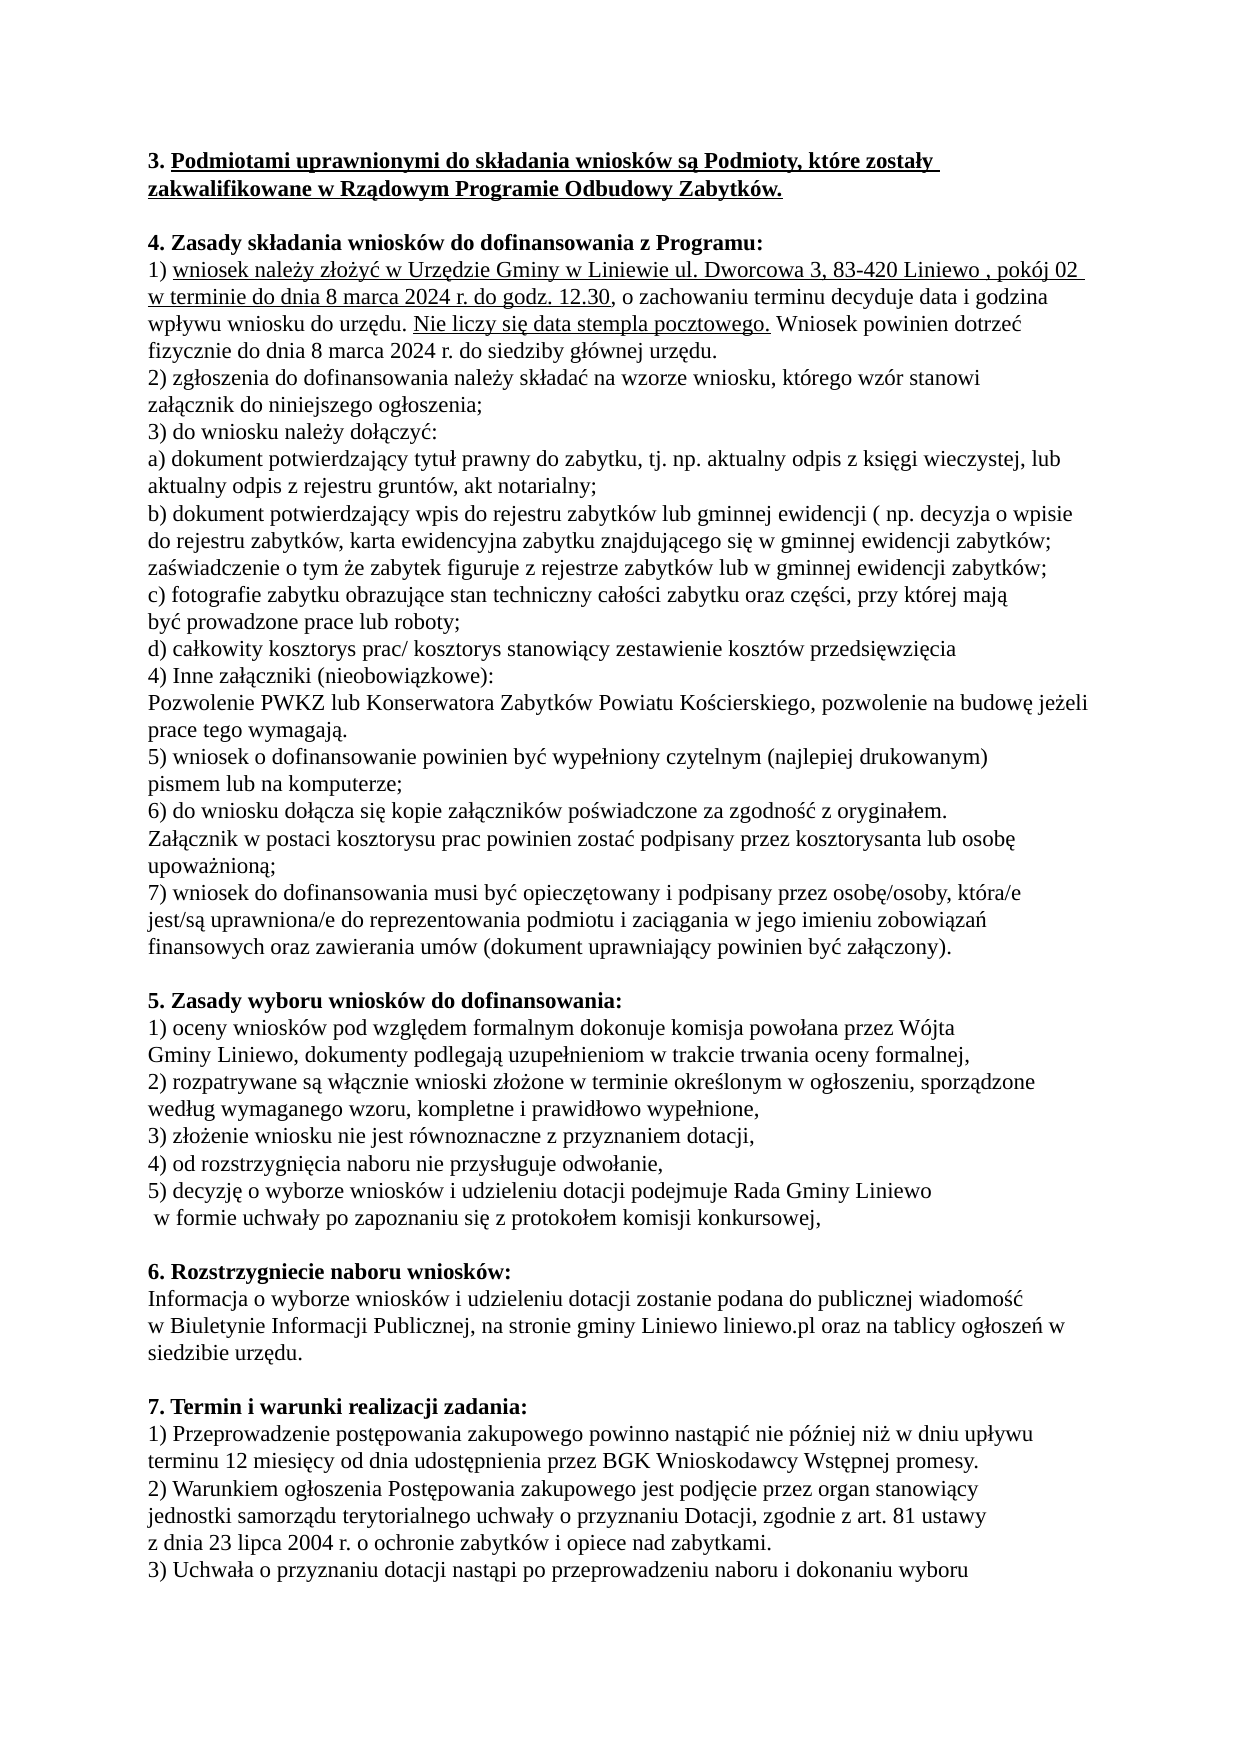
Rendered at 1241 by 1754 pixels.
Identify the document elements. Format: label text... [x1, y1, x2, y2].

text fizycznie do dnia 8 marca 2024 r. do siedziby głównej urzędu. [148, 337, 1093, 363]
text według wymaganego wzoru, kompletne i prawidłowo wypełnione, [148, 1096, 1093, 1122]
text prace tego wymagają. [148, 716, 1093, 743]
text 4. Zasady składania wniosków do dofinansowania z Programu: [148, 229, 1093, 255]
text 3) do wniosku należy dołączyć: [148, 418, 1093, 445]
text załącznik do niniejszego ogłoszenia; [148, 391, 1093, 418]
text jednostki samorządu terytorialnego uchwały o przyznaniu Dotacji, zgodnie z art. 81 ustawy [148, 1502, 1093, 1528]
text terminu 12 miesięcy od dnia udostępnienia przez BGK Wnioskodawcy Wstępnej promesy. [148, 1448, 1093, 1474]
text 6. Rozstrzygniecie naboru wniosków: [148, 1258, 1093, 1284]
text 4) Inne załączniki (nieobowiązkowe): [148, 662, 1093, 688]
text 6) do wniosku dołącza się kopie załączników poświadczone za zgodność z oryginałem. [148, 798, 1093, 824]
text Załącznik w postaci kosztorysu prac powinien zostać podpisany przez kosztorysanta lub osobę [148, 825, 1093, 851]
text 1) Przeprowadzenie postępowania zakupowego powinno nastąpić nie później niż w dniu upływu [148, 1421, 1093, 1447]
text 5. Zasady wyboru wniosków do dofinansowania: [148, 987, 1093, 1013]
text Gminy Liniewo, dokumenty podlegają uzupełnieniom w trakcie trwania oceny formalnej, [148, 1041, 1093, 1068]
text 7. Termin i warunki realizacji zadania: [148, 1393, 1093, 1420]
text d) całkowity kosztorys prac/ kosztorys stanowiący zestawienie kosztów przedsięwzięcia [148, 635, 1093, 661]
text finansowych oraz zawierania umów (dokument uprawniający powinien być załączony). [148, 933, 1093, 959]
text być prowadzone prace lub roboty; [148, 608, 1093, 634]
text w Biuletynie Informacji Publicznej, na stronie gminy Liniewo liniewo.pl oraz na tablicy ogłoszeń w siedzibie urzędu. [148, 1312, 1093, 1366]
text pismem lub na komputerze; [148, 771, 1093, 797]
text 1) wniosek należy złożyć w Urzędzie Gminy w Liniewie ul. Dworcowa 3, 83-420 Liniewo , pokój 02 w terminie do dnia 8 marca 2024 r. do godz. 12.30, o zachowaniu terminu decyduje data i godzina wpływu wniosku do urzędu. Nie liczy się data stempla pocztowego. Wniosek powinien dotrzeć [148, 256, 1093, 336]
text a) dokument potwierdzający tytuł prawny do zabytku, tj. np. aktualny odpis z księgi wieczystej, lub aktualny odpis z rejestru gruntów, akt notarialny; [148, 446, 1093, 499]
text Pozwolenie PWKZ lub Konserwatora Zabytków Powiatu Kościerskiego, pozwolenie na budowę jeżeli [148, 689, 1093, 716]
text 3) złożenie wniosku nie jest równoznaczne z przyznaniem dotacji, [148, 1123, 1093, 1149]
text w formie uchwały po zapoznaniu się z protokołem komisji konkursowej, [148, 1204, 1093, 1230]
text 5) decyzję o wyborze wniosków i udzieleniu dotacji podejmuje Rada Gminy Liniewo [148, 1177, 1093, 1203]
text 4) od rozstrzygnięcia naboru nie przysługuje odwołanie, [148, 1150, 1093, 1176]
text 1) oceny wniosków pod względem formalnym dokonuje komisja powołana przez Wójta [148, 1014, 1093, 1041]
text b) dokument potwierdzający wpis do rejestru zabytków lub gminnej ewidencji ( np. decyzja o wpisie do rejestru zabytków, karta ewidencyjna zabytku znajdującego się w gminnej ewidencji zabytków; zaświadczenie o tym że zabytek figuruje z rejestrze zabytków lub w gminnej ewidencji zabytków; [148, 500, 1093, 580]
text c) fotografie zabytku obrazujące stan techniczny całości zabytku oraz części, przy której mają [148, 581, 1093, 607]
text 7) wniosek do dofinansowania musi być opieczętowany i podpisany przez osobę/osoby, która/e [148, 879, 1093, 905]
text 5) wniosek o dofinansowanie powinien być wypełniony czytelnym (najlepiej drukowanym) [148, 743, 1093, 770]
text 2) Warunkiem ogłoszenia Postępowania zakupowego jest podjęcie przez organ stanowiący [148, 1475, 1093, 1501]
text z dnia 23 lipca 2004 r. o ochronie zabytków i opiece nad zabytkami. [148, 1529, 1093, 1555]
text upoważnioną; [148, 852, 1093, 878]
text Informacja o wyborze wniosków i udzieleniu dotacji zostanie podana do publicznej wiadomość [148, 1285, 1093, 1311]
text 3. Podmiotami uprawnionymi do składania wniosków są Podmioty, które zostały zakwalifikowane w Rządowym Programie Odbudowy Zabytków. [148, 148, 1093, 201]
text 2) zgłoszenia do dofinansowania należy składać na wzorze wniosku, którego wzór stanowi [148, 364, 1093, 391]
text 3) Uchwała o przyznaniu dotacji nastąpi po przeprowadzeniu naboru i dokonaniu wyboru [148, 1556, 1093, 1582]
text 2) rozpatrywane są włącznie wnioski złożone w terminie określonym w ogłoszeniu, sporządzone [148, 1068, 1093, 1095]
text jest/są uprawniona/e do reprezentowania podmiotu i zaciągania w jego imieniu zobowiązań [148, 906, 1093, 932]
